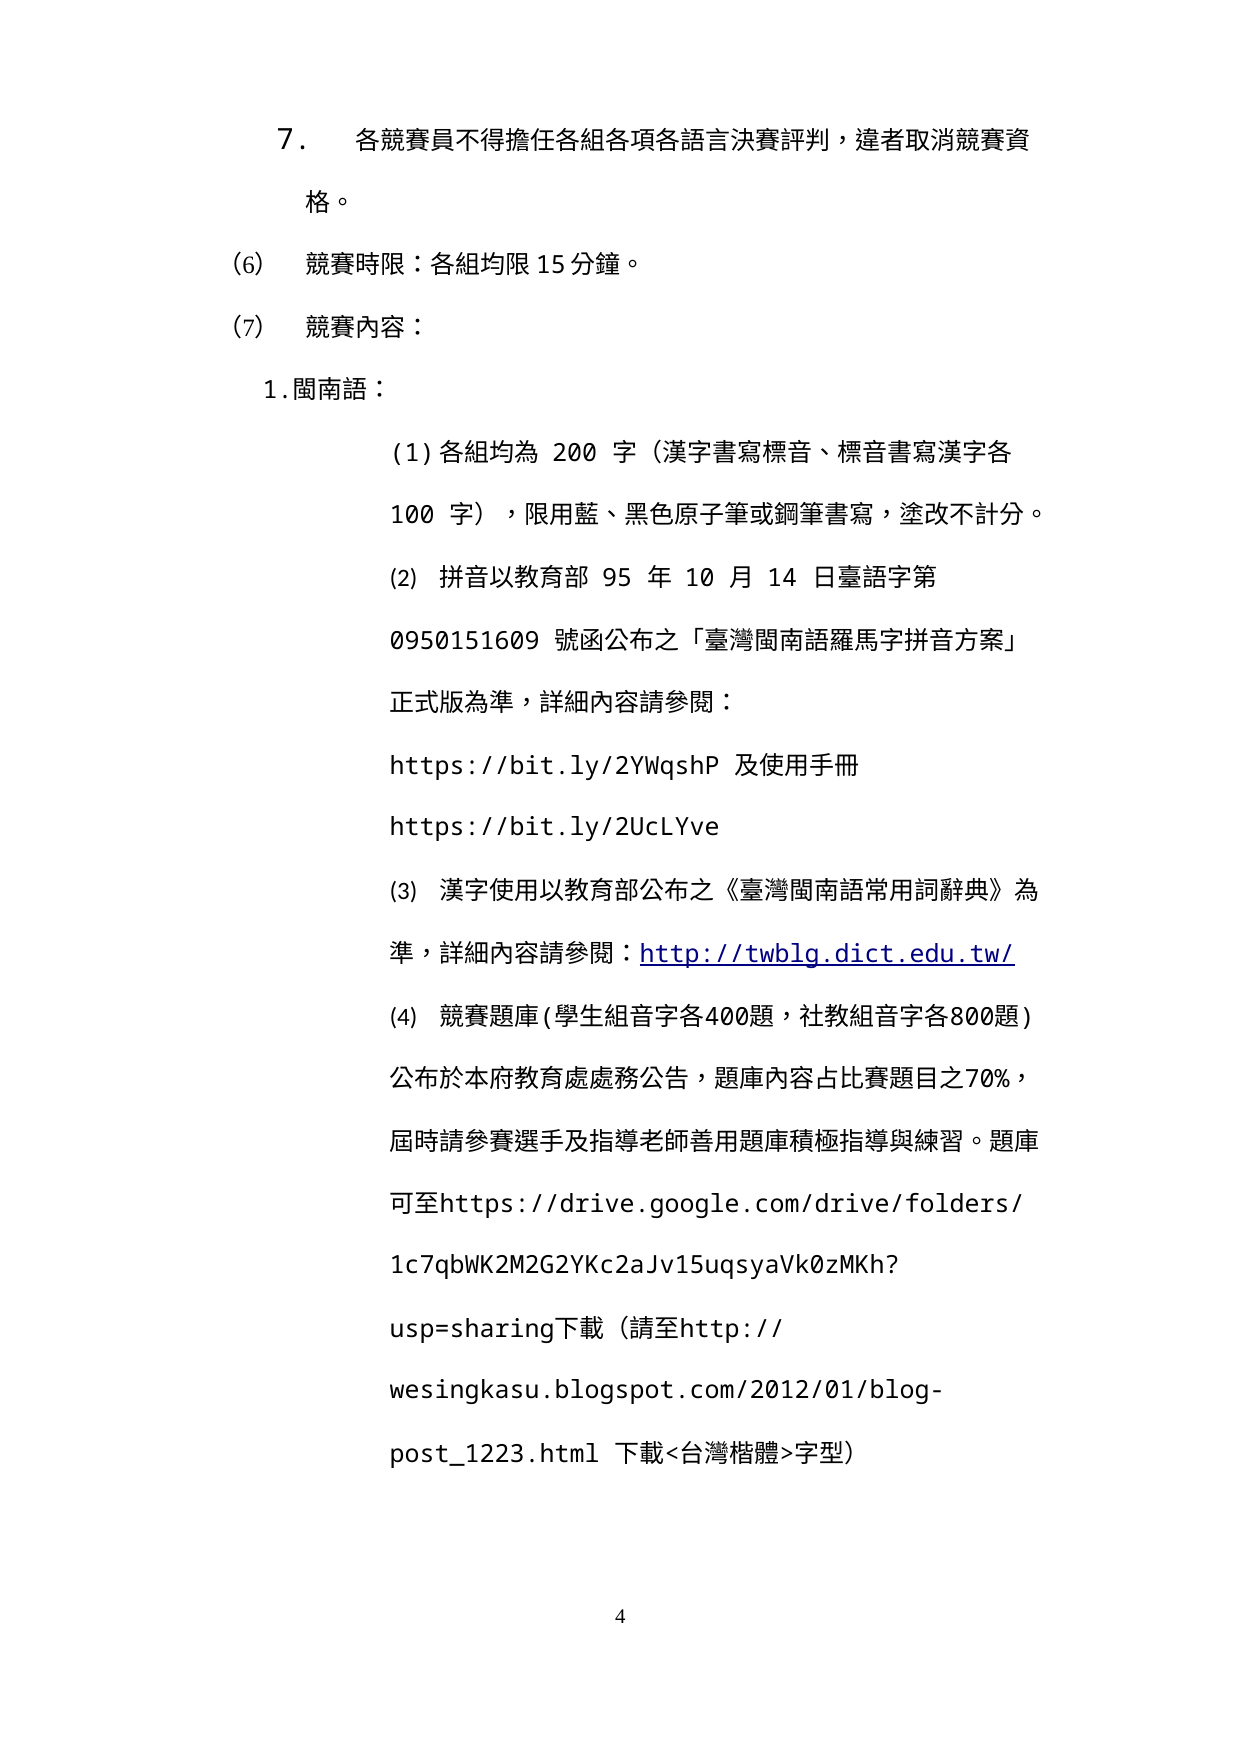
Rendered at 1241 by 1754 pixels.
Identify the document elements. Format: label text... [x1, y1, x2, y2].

list 拼音以教育部 95 年 10 月 14 日臺語字第 0950151609 號函公布之「臺灣閩南語羅馬字拼音方案」正式版為準，詳細內容請參閱： https://bit.ly/2YWqshP 及使用手冊 https://bit.ly/2UcLYve [389, 534, 1053, 847]
list 漢字使用以教育部公布之《臺灣閩南語常用詞辭典》為準，詳細內容請參閱：http://twblg.dict.edu.tw/ [389, 847, 1053, 972]
list 競賽內容： [217, 284, 1053, 346]
list 競賽題庫(學生組音字各400題，社教組音字各800題)公布於本府教育處處務公告，題庫內容占比賽題目之70%，屆時請參賽選手及指導老師善用題庫積極指導與練習。題庫可至https://drive.google.com/drive/folders/1c7qbWK2M2G2YKc2aJv15uqsyaVk0zMKh?usp=sharing下載（請至http://wesingkasu.blogspot.com/2012/01/blog-post_1223.html 下載<台灣楷體>字型） [389, 973, 1053, 1473]
list 競賽時限：各組均限15分鐘。 [217, 221, 1053, 284]
list 各組均為 200 字（漢字書寫標音、標音書寫漢字各 100 字），限用藍、黑色原子筆或鋼筆書寫，塗改不計分。 [389, 409, 1053, 534]
text 1.閩南語： [187, 346, 1053, 409]
list 各競賽員不得擔任各組各項各語言決賽評判，違者取消競賽資格。 [276, 96, 1053, 221]
